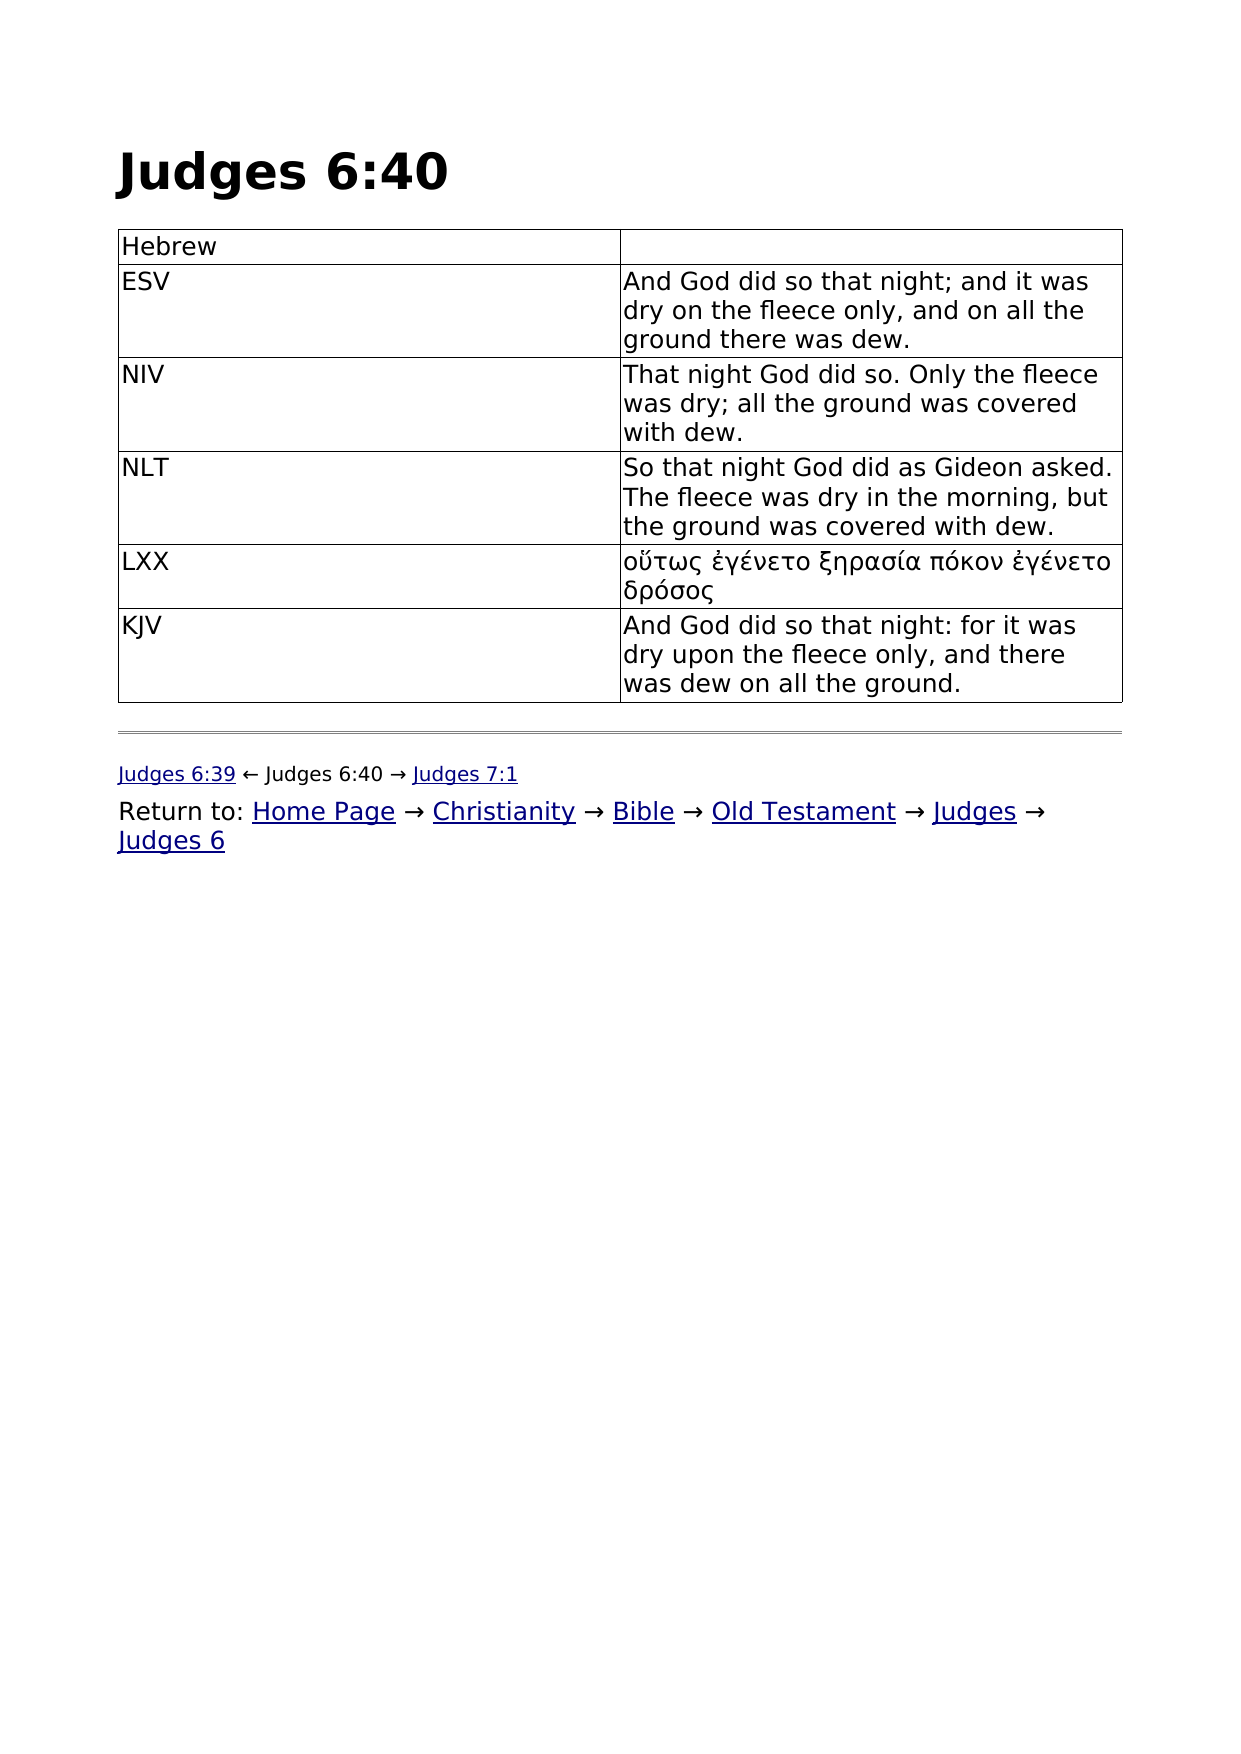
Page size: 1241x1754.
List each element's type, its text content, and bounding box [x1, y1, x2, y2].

table_cell That night God did so. Only the fleece was dry; all the ground was covered with dew. [621, 358, 1122, 451]
table_header [621, 230, 1122, 264]
subtitle Judges 6:40 [118, 143, 1122, 201]
table_cell οὕτως ἐγένετο ξηρασία πόκον ἐγένετο δρόσος [621, 545, 1122, 608]
table_header Hebrew [119, 230, 620, 264]
table_cell So that night God did as Gideon asked. The fleece was dry in the morning, but the ground was covered with dew. [621, 452, 1122, 544]
table_cell LXX [119, 545, 620, 608]
table_cell ESV [119, 265, 620, 357]
table_cell KJV [119, 609, 620, 702]
table_cell NIV [119, 358, 620, 451]
text Judges 6:39 ← Judges 6:40 → Judges 7:1 [118, 763, 1122, 797]
table_cell And God did so that night; and it was dry on the fleece only, and on all the ground there was dew. [621, 265, 1122, 357]
table_cell And God did so that night: for it was dry upon the fleece only, and there was dew on all the ground. [621, 609, 1122, 702]
text Return to: Home Page → Christianity → Bible → Old Testament → Judges → Judges 6 [118, 797, 1122, 855]
table_cell NLT [119, 452, 620, 544]
